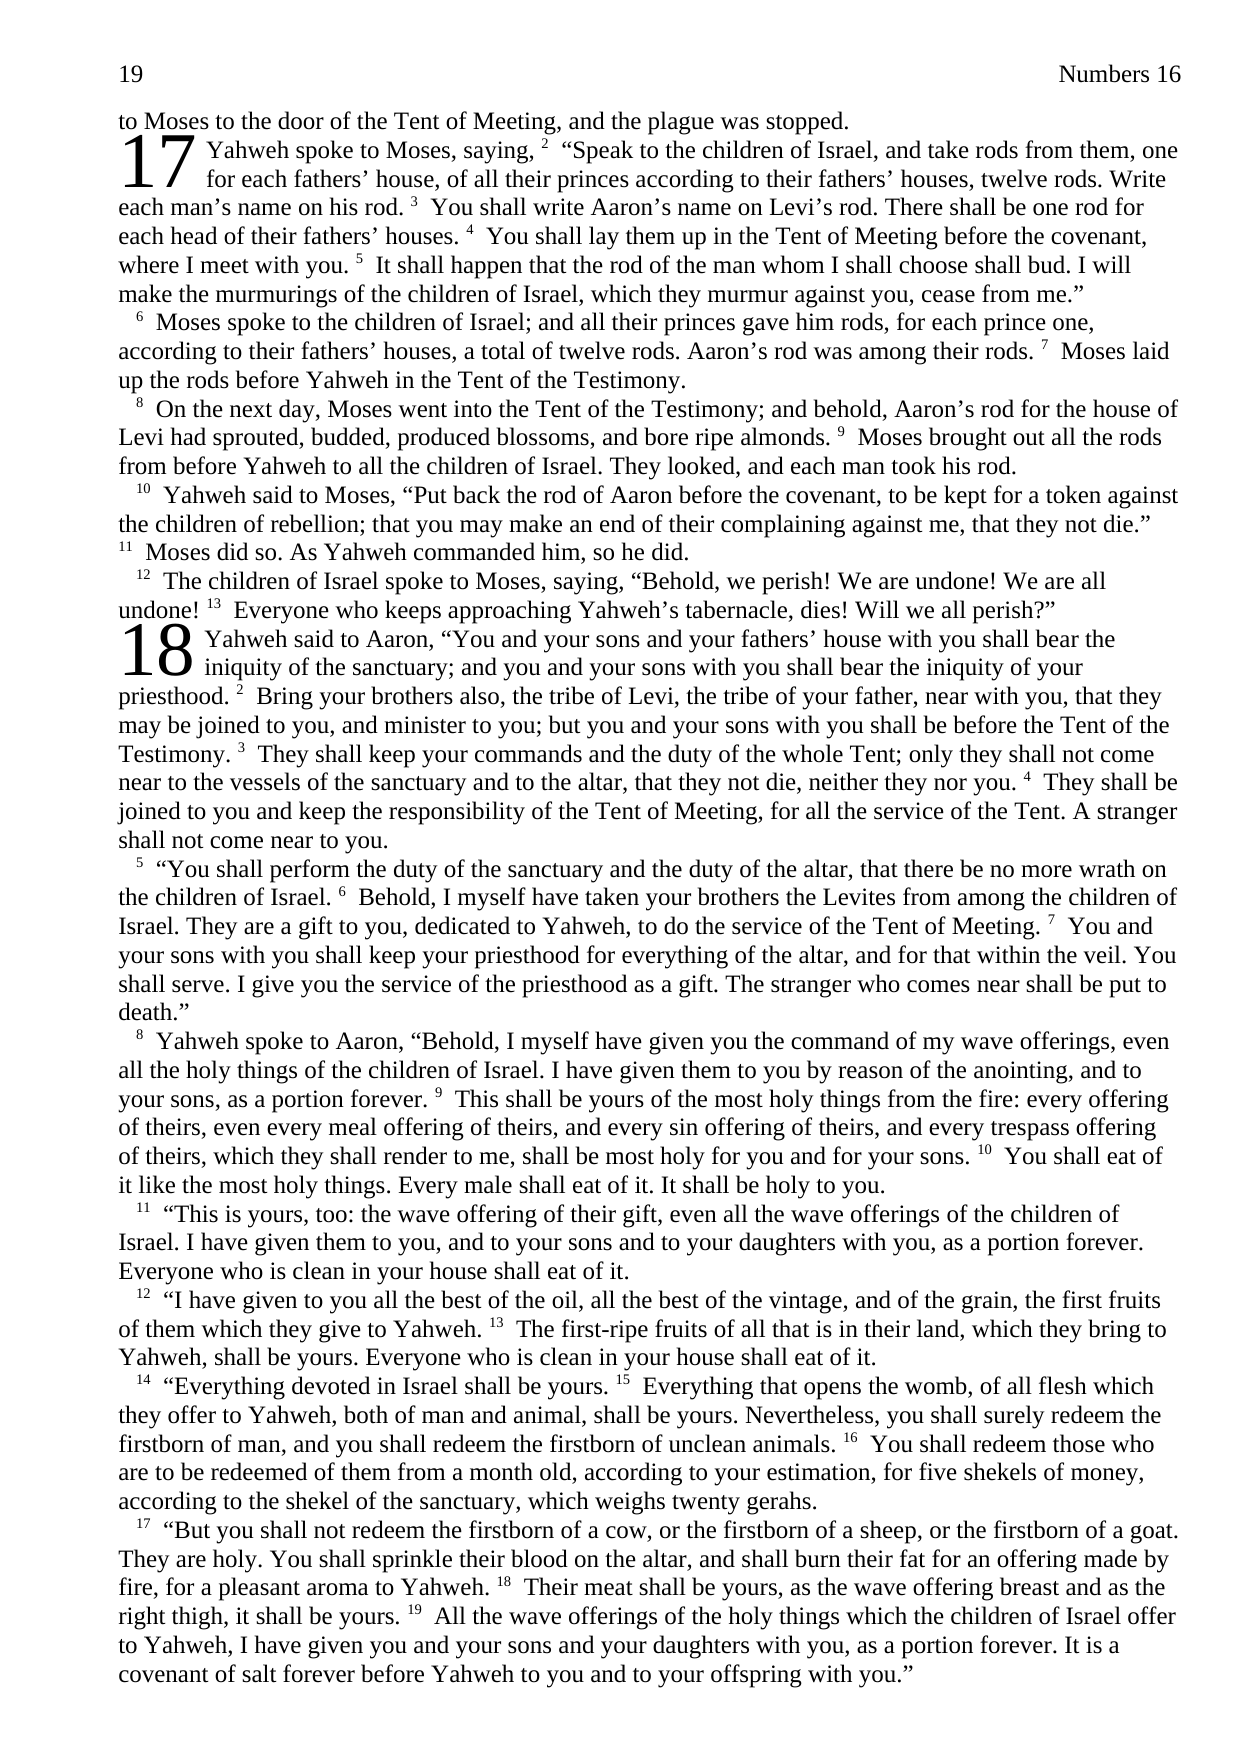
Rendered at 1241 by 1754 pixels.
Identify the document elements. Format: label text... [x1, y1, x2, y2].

text 12 “I have given to you all the best of the oil, all the best of the vintage, and of the grain, the first fruits of them which they give to Yahweh. 13 The first-ripe fruits of all that is in their land, which they bring to Yahweh, shall be yours. Everyone who is clean in your house shall eat of it. [118, 1285, 1181, 1371]
text 18Yahweh said to Aaron, “You and your sons and your fathers’ house with you shall bear the iniquity of the sanctuary; and you and your sons with you shall bear the iniquity of your priesthood. 2 Bring your brothers also, the tribe of Levi, the tribe of your father, near with you, that they may be joined to you, and minister to you; but you and your sons with you shall be before the Tent of the Testimony. 3 They shall keep your commands and the duty of the whole Tent; only they shall not come near to the vessels of the sanctuary and to the altar, that they not die, neither they nor you. 4 They shall be joined to you and keep the responsibility of the Tent of Meeting, for all the service of the Tent. A stranger shall not come near to you. [118, 624, 1181, 854]
text 8 Yahweh spoke to Aaron, “Behold, I myself have given you the command of my wave offerings, even all the holy things of the children of Israel. I have given them to you by reason of the anointing, and to your sons, as a portion forever. 9 This shall be yours of the most holy things from the fire: every offering of theirs, even every meal offering of theirs, and every sin offering of theirs, and every trespass offering of theirs, which they shall render to me, shall be most holy for you and for your sons. 10 You shall eat of it like the most holy things. Every male shall eat of it. It shall be holy to you. [118, 1026, 1181, 1199]
text 17 “But you shall not redeem the firstborn of a cow, or the firstborn of a sheep, or the firstborn of a goat. They are holy. You shall sprinkle their blood on the altar, and shall burn their fat for an offering made by fire, for a pleasant aroma to Yahweh. 18 Their meat shall be yours, as the wave offering breast and as the right thigh, it shall be yours. 19 All the wave offerings of the holy things which the children of Israel offer to Yahweh, I have given you and your sons and your daughters with you, as a portion forever. It is a covenant of salt forever before Yahweh to you and to your offspring with you.” [118, 1515, 1181, 1687]
text 10 Yahweh said to Moses, “Put back the rod of Aaron before the covenant, to be kept for a token against the children of rebellion; that you may make an end of their complaining against me, that they not die.” 11 Moses did so. As Yahweh commanded him, so he did. [118, 480, 1181, 566]
text 14 “Everything devoted in Israel shall be yours. 15 Everything that opens the womb, of all flesh which they offer to Yahweh, both of man and animal, shall be yours. Nevertheless, you shall surely redeem the firstborn of man, and you shall redeem the firstborn of unclean animals. 16 You shall redeem those who are to be redeemed of them from a month old, according to your estimation, for five shekels of money, according to the shekel of the sanctuary, which weighs twenty gerahs. [118, 1371, 1181, 1515]
text 12 The children of Israel spoke to Moses, saying, “Behold, we perish! We are undone! We are all undone! 13 Everyone who keeps approaching Yahweh’s tabernacle, dies! Will we all perish?” [118, 566, 1181, 624]
text to Moses to the door of the Tent of Meeting, and the plague was stopped. [118, 106, 1181, 135]
text 8 On the next day, Moses went into the Tent of the Testimony; and behold, Aaron’s rod for the house of Levi had sprouted, budded, produced blossoms, and bore ripe almonds. 9 Moses brought out all the rods from before Yahweh to all the children of Israel. They looked, and each man took his rod. [118, 394, 1181, 480]
text 6 Moses spoke to the children of Israel; and all their princes gave him rods, for each prince one, according to their fathers’ houses, a total of twelve rods. Aaron’s rod was among their rods. 7 Moses laid up the rods before Yahweh in the Tent of the Testimony. [118, 307, 1181, 394]
text 11 “This is yours, too: the wave offering of their gift, even all the wave offerings of the children of Israel. I have given them to you, and to your sons and to your daughters with you, as a portion forever. Everyone who is clean in your house shall eat of it. [118, 1199, 1181, 1285]
text 17Yahweh spoke to Moses, saying, 2 “Speak to the children of Israel, and take rods from them, one for each fathers’ house, of all their princes according to their fathers’ houses, twelve rods. Write each man’s name on his rod. 3 You shall write Aaron’s name on Levi’s rod. There shall be one rod for each head of their fathers’ houses. 4 You shall lay them up in the Tent of Meeting before the covenant, where I meet with you. 5 It shall happen that the rod of the man whom I shall choose shall bud. I will make the murmurings of the children of Israel, which they murmur against you, cease from me.” [118, 135, 1181, 307]
text 5 “You shall perform the duty of the sanctuary and the duty of the altar, that there be no more wrath on the children of Israel. 6 Behold, I myself have taken your brothers the Levites from among the children of Israel. They are a gift to you, dedicated to Yahweh, to do the service of the Tent of Meeting. 7 You and your sons with you shall keep your priesthood for everything of the altar, and for that within the veil. You shall serve. I give you the service of the priesthood as a gift. The stranger who comes near shall be put to death.” [118, 854, 1181, 1026]
